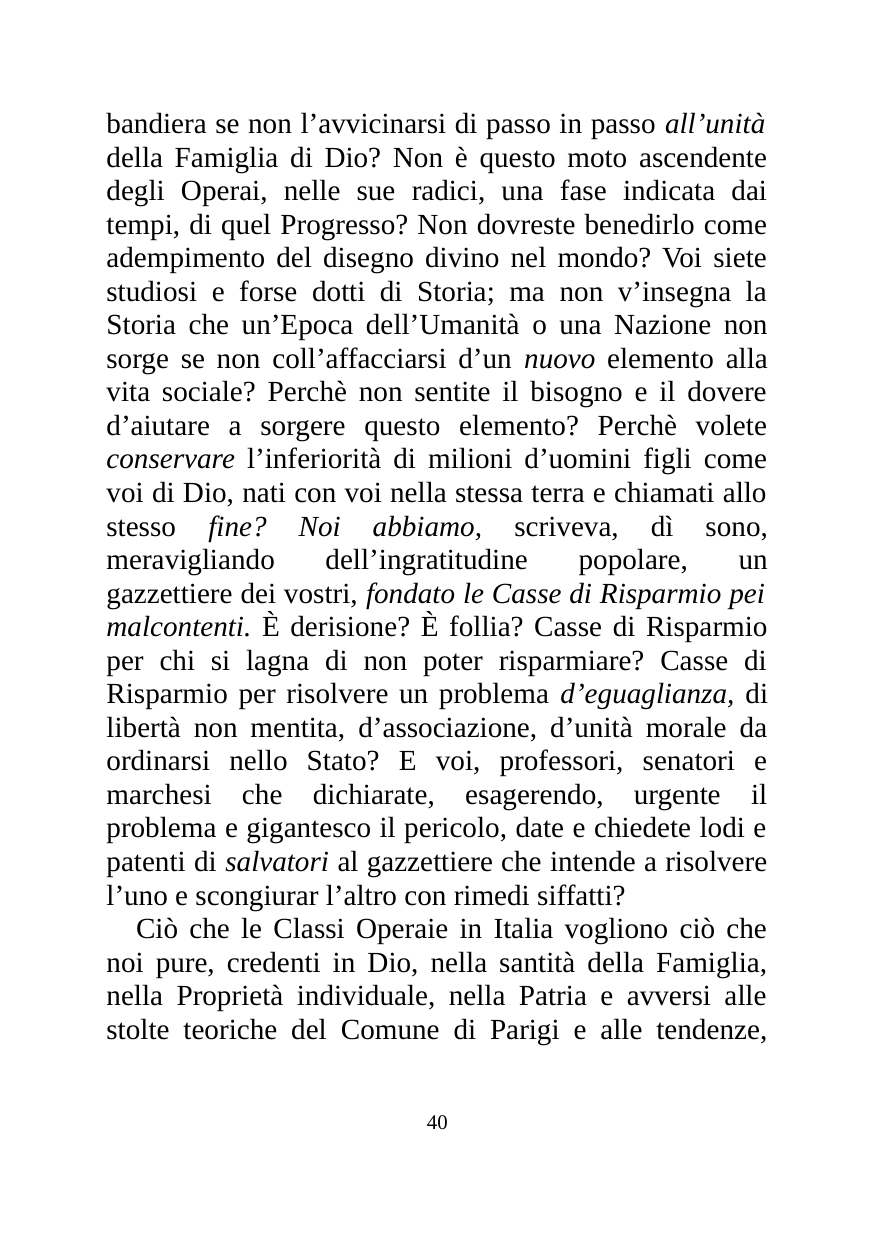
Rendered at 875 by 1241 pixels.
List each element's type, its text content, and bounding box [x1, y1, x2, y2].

text bandiera se non l’avvicinarsi di passo in passo all’unità della Famiglia di Dio? Non è questo moto ascendente degli Operai, nelle sue radici, una fase indicata dai tempi, di quel Progresso? Non dovreste benedirlo come adempimento del disegno divino nel mondo? Voi siete studiosi e forse dotti di Storia; ma non v’insegna la Storia che un’Epoca dell’Umanità o una Nazione non sorge se non coll’affacciarsi d’un nuovo elemento alla vita sociale? Perchè non sentite il bisogno e il dovere d’aiutare a sorgere questo elemento? Perchè volete conservare l’inferiorità di milioni d’uomini figli come voi di Dio, nati con voi nella stessa terra e chiamati allo stesso fine? Noi abbiamo, scriveva, dì sono, meravigliando dell’ingratitudine popolare, un gazzettiere dei vostri, fondato le Casse di Risparmio pei malcontenti. È derisione? È follia? Casse di Risparmio per chi si lagna di non poter risparmiare? Casse di Risparmio per risolvere un problema d’eguaglianza, di libertà non mentita, d’associazione, d’unità morale da ordinarsi nello Stato? E voi, professori, senatori e marchesi che dichiarate, esagerendo, urgente il problema e gigantesco il pericolo, date e chiedete lodi e patenti di salvatori al gazzettiere che intende a risolvere l’uno e scongiurar l’altro con rimedi siffatti? [106, 106, 768, 911]
text Ciò che le Classi Operaie in Italia vogliono ciò che noi pure, credenti in Dio, nella santità della Famiglia, nella Proprietà individuale, nella Patria e avversi alle stolte teoriche del Comune di Parigi e alle tendenze, [106, 911, 768, 1045]
